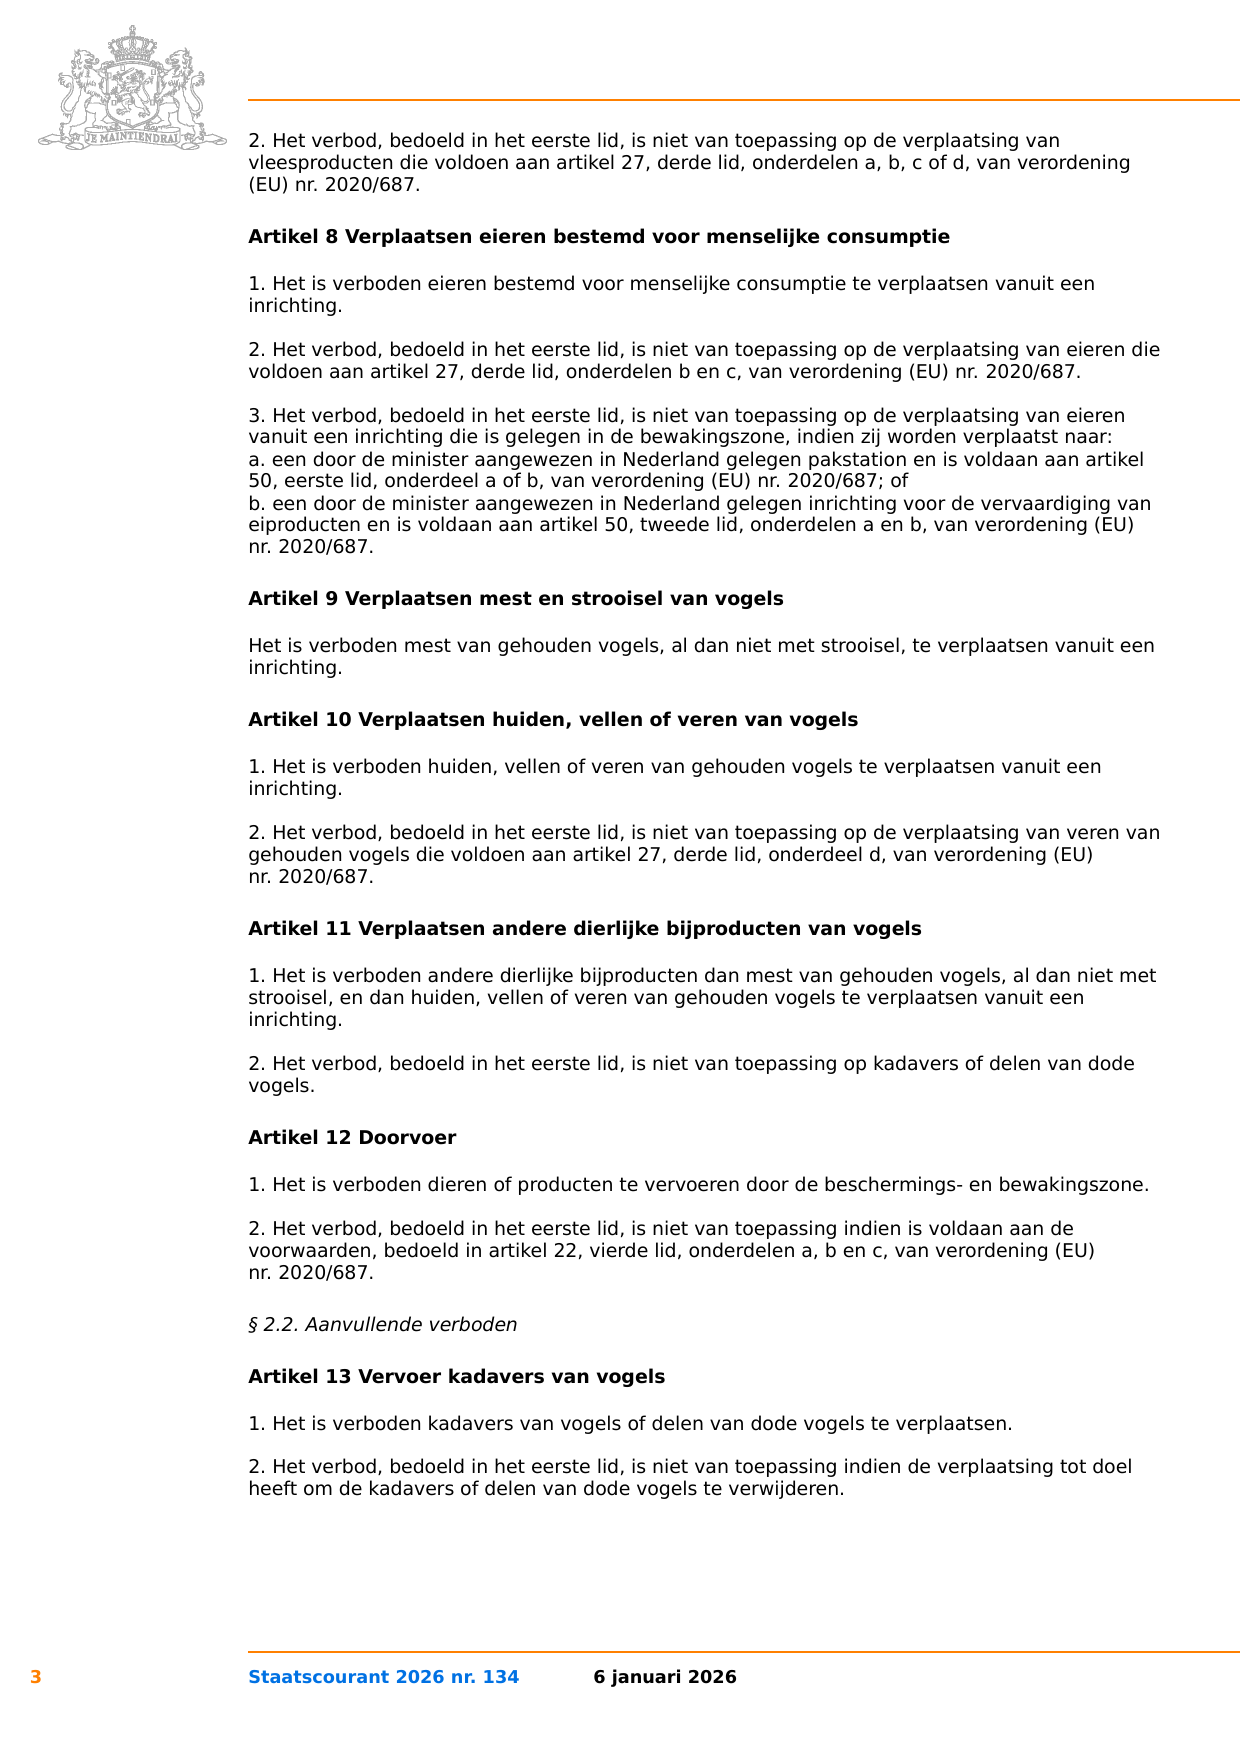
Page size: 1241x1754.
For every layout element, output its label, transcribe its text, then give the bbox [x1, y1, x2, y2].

subtitle § 2.2. Aanvullende verboden [248, 1313, 1163, 1336]
subtitle Artikel 12 Doorvoer [248, 1127, 1163, 1149]
text 1. Het is verboden huiden, vellen of veren van gehouden vogels te verplaatsen vanuit een inrichting. [248, 756, 1163, 800]
subtitle Artikel 8 Verplaatsen eieren bestemd voor menselijke consumptie [248, 226, 1163, 248]
text 2. Het verbod, bedoeld in het eerste lid, is niet van toepassing op de verplaatsing van vleesproducten die voldoen aan artikel 27, derde lid, onderdelen a, b, c of d, van verordening (EU) nr. 2020/687. [248, 130, 1163, 196]
text 1. Het is verboden kadavers van vogels of delen van dode vogels te verplaatsen. [248, 1412, 1163, 1434]
text 2. Het verbod, bedoeld in het eerste lid, is niet van toepassing op de verplaatsing van veren van gehouden vogels die voldoen aan artikel 27, derde lid, onderdeel d, van verordening (EU) nr. 2020/687. [248, 822, 1163, 888]
text 2. Het verbod, bedoeld in het eerste lid, is niet van toepassing op de verplaatsing van eieren die voldoen aan artikel 27, derde lid, onderdelen b en c, van verordening (EU) nr. 2020/687. [248, 339, 1163, 383]
text 1. Het is verboden dieren of producten te vervoeren door de beschermings- en bewakingszone. [248, 1174, 1163, 1196]
text 2. Het verbod, bedoeld in het eerste lid, is niet van toepassing indien is voldaan aan de voorwaarden, bedoeld in artikel 22, vierde lid, onderdelen a, b en c, van verordening (EU) nr. 2020/687. [248, 1218, 1163, 1283]
text 3. Het verbod, bedoeld in het eerste lid, is niet van toepassing op de verplaatsing van eieren vanuit een inrichting die is gelegen in de bewakingszone, indien zij worden verplaatst naar: [248, 404, 1163, 448]
text a. een door de minister aangewezen in Nederland gelegen pakstation en is voldaan aan artikel 50, eerste lid, onderdeel a of b, van verordening (EU) nr. 2020/687; of [248, 448, 1163, 492]
text 1. Het is verboden andere dierlijke bijproducten dan mest van gehouden vogels, al dan niet met strooisel, en dan huiden, vellen of veren van gehouden vogels te verplaatsen vanuit een inrichting. [248, 965, 1163, 1031]
subtitle Artikel 10 Verplaatsen huiden, vellen of veren van vogels [248, 709, 1163, 731]
text Het is verboden mest van gehouden vogels, al dan niet met strooisel, te verplaatsen vanuit een inrichting. [248, 635, 1163, 679]
subtitle Artikel 11 Verplaatsen andere dierlijke bijproducten van vogels [248, 918, 1163, 940]
text b. een door de minister aangewezen in Nederland gelegen inrichting voor de vervaardiging van eiproducten en is voldaan aan artikel 50, tweede lid, onderdelen a en b, van verordening (EU) nr. 2020/687. [248, 492, 1163, 558]
text 2. Het verbod, bedoeld in het eerste lid, is niet van toepassing op kadavers of delen van dode vogels. [248, 1053, 1163, 1097]
subtitle Artikel 9 Verplaatsen mest en strooisel van vogels [248, 588, 1163, 610]
subtitle Artikel 13 Vervoer kadavers van vogels [248, 1366, 1163, 1387]
text 1. Het is verboden eieren bestemd voor menselijke consumptie te verplaatsen vanuit een inrichting. [248, 273, 1163, 317]
text 2. Het verbod, bedoeld in het eerste lid, is niet van toepassing indien de verplaatsing tot doel heeft om de kadavers of delen van dode vogels te verwijderen. [248, 1456, 1163, 1500]
picture [38, 25, 227, 150]
